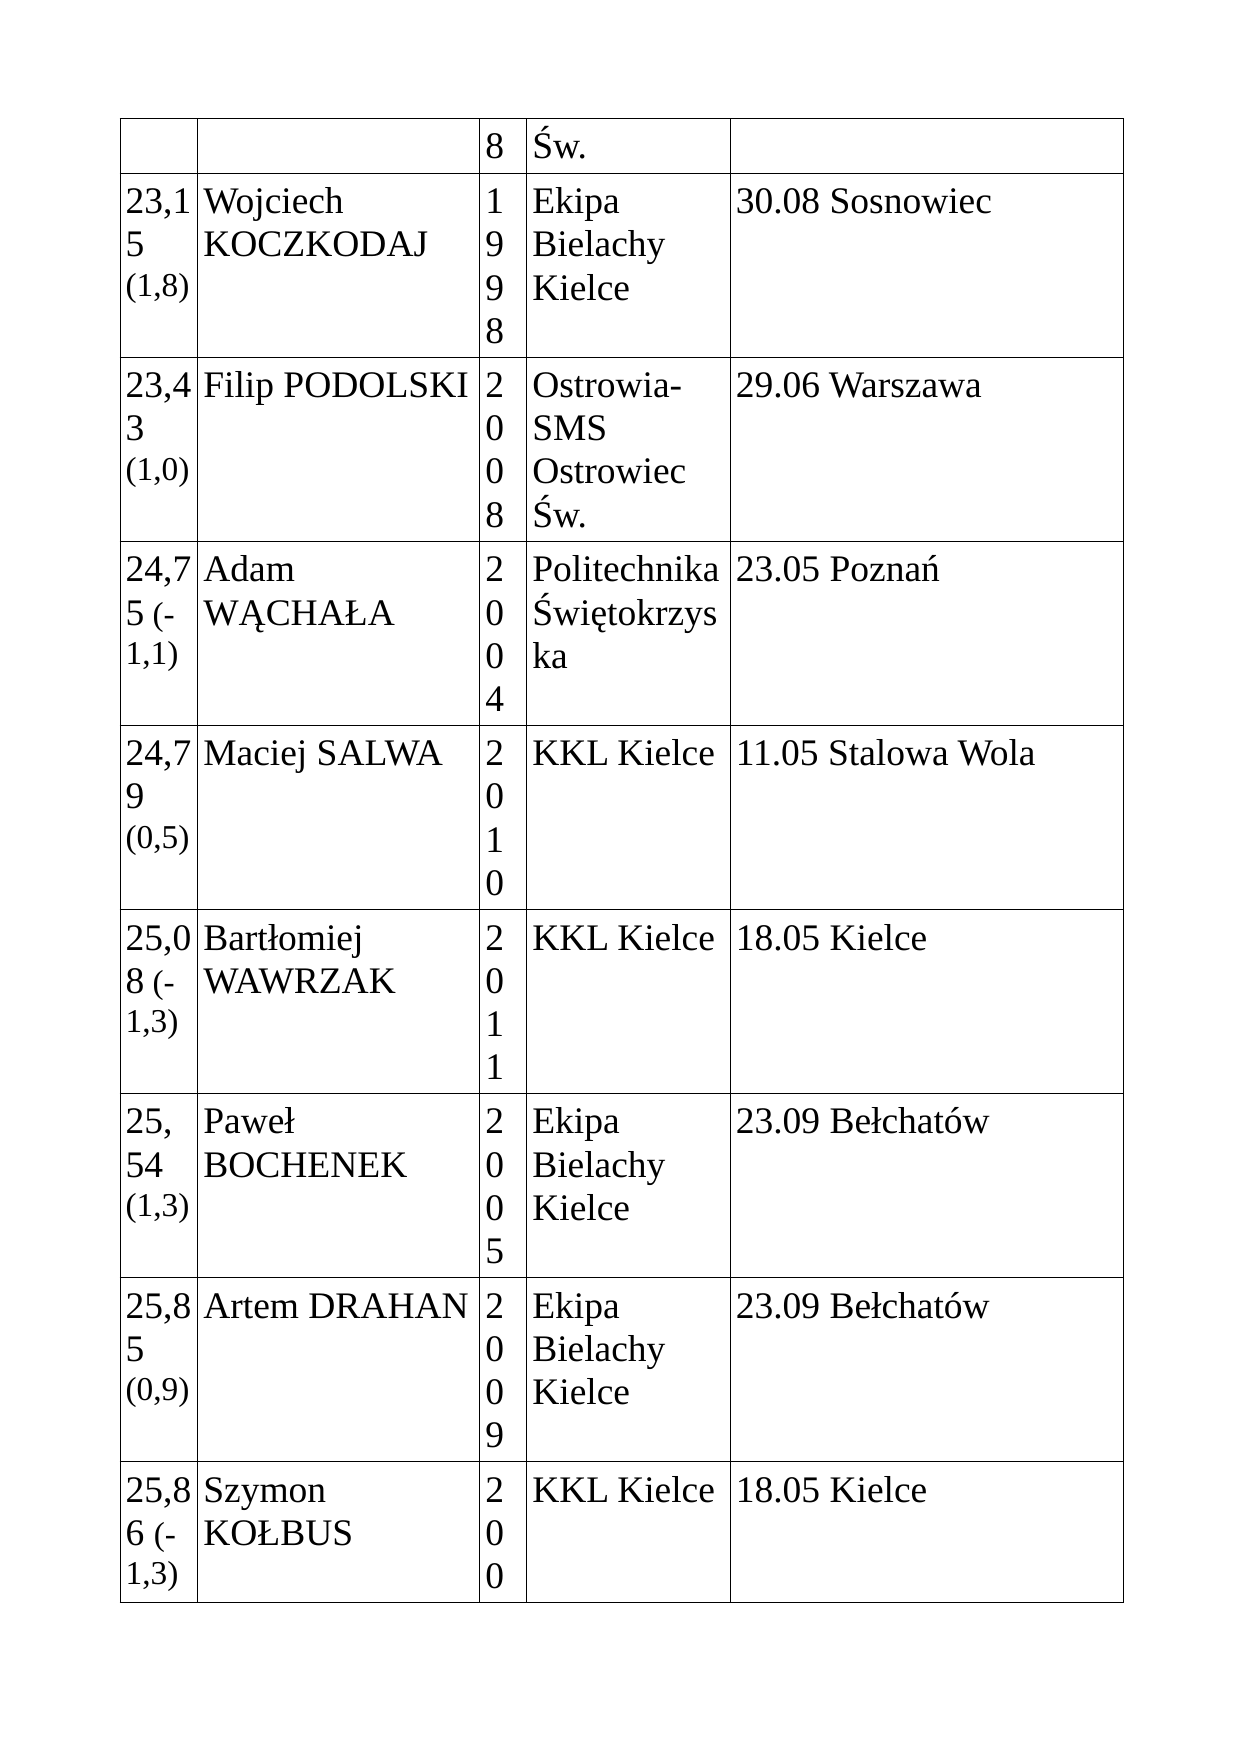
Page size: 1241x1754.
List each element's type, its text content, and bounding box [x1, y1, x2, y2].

table_cell 8 [480, 119, 526, 173]
table_cell 30.08 Sosnowiec [731, 174, 1123, 357]
table_cell 18.05 Kielce [731, 1462, 1123, 1602]
table_cell KKL Kielce [527, 1462, 730, 1602]
table_cell 18.05 Kielce [731, 910, 1123, 1093]
table_cell 2009 [480, 1278, 526, 1461]
table_cell 2008 [480, 358, 526, 541]
table_cell 23,15 (1,8) [121, 174, 197, 357]
table_cell Filip PODOLSKI [198, 358, 479, 541]
table_cell 23.05 Poznań [731, 542, 1123, 725]
table_cell Wojciech KOCZKODAJ [198, 174, 479, 357]
table_cell 1998 [480, 174, 526, 357]
table_cell 2011 [480, 910, 526, 1093]
table_cell Ekipa Bielachy Kielce [527, 1278, 730, 1461]
table_cell Ostrowia-SMS Ostrowiec Św. [527, 358, 730, 541]
table_cell 25,85 (0,9) [121, 1278, 197, 1461]
table_cell 29.06 Warszawa [731, 358, 1123, 541]
table_cell 23,43 (1,0) [121, 358, 197, 541]
table_cell KKL Kielce [527, 910, 730, 1093]
table_cell Adam WĄCHAŁA [198, 542, 479, 725]
table_cell Paweł BOCHENEK [198, 1094, 479, 1277]
table_cell Ekipa Bielachy Kielce [527, 174, 730, 357]
table_cell Szymon KOŁBUS [198, 1462, 479, 1602]
table_cell 25,86 (-1,3) [121, 1462, 197, 1602]
table_cell Św. [527, 119, 730, 173]
table_cell 23.09 Bełchatów [731, 1094, 1123, 1277]
table_cell 25, 54 (1,3) [121, 1094, 197, 1277]
table_cell Bartłomiej WAWRZAK [198, 910, 479, 1093]
table_cell Maciej SALWA [198, 726, 479, 909]
table_cell 23.09 Bełchatów [731, 1278, 1123, 1461]
table_cell [198, 119, 479, 173]
table_cell 25,08 (-1,3) [121, 910, 197, 1093]
table_cell 2010 [480, 726, 526, 909]
table_cell [731, 119, 1123, 173]
table_cell Politechnika Świętokrzyska [527, 542, 730, 725]
table_cell KKL Kielce [527, 726, 730, 909]
table_cell 11.05 Stalowa Wola [731, 726, 1123, 909]
table_cell Ekipa Bielachy Kielce [527, 1094, 730, 1277]
table_cell 200 [480, 1462, 526, 1602]
table_cell 24,75 (-1,1) [121, 542, 197, 725]
table_cell 2004 [480, 542, 526, 725]
table_cell [121, 119, 197, 173]
table_cell Artem DRAHAN [198, 1278, 479, 1461]
table_cell 2005 [480, 1094, 526, 1277]
table_cell 24,79 (0,5) [121, 726, 197, 909]
